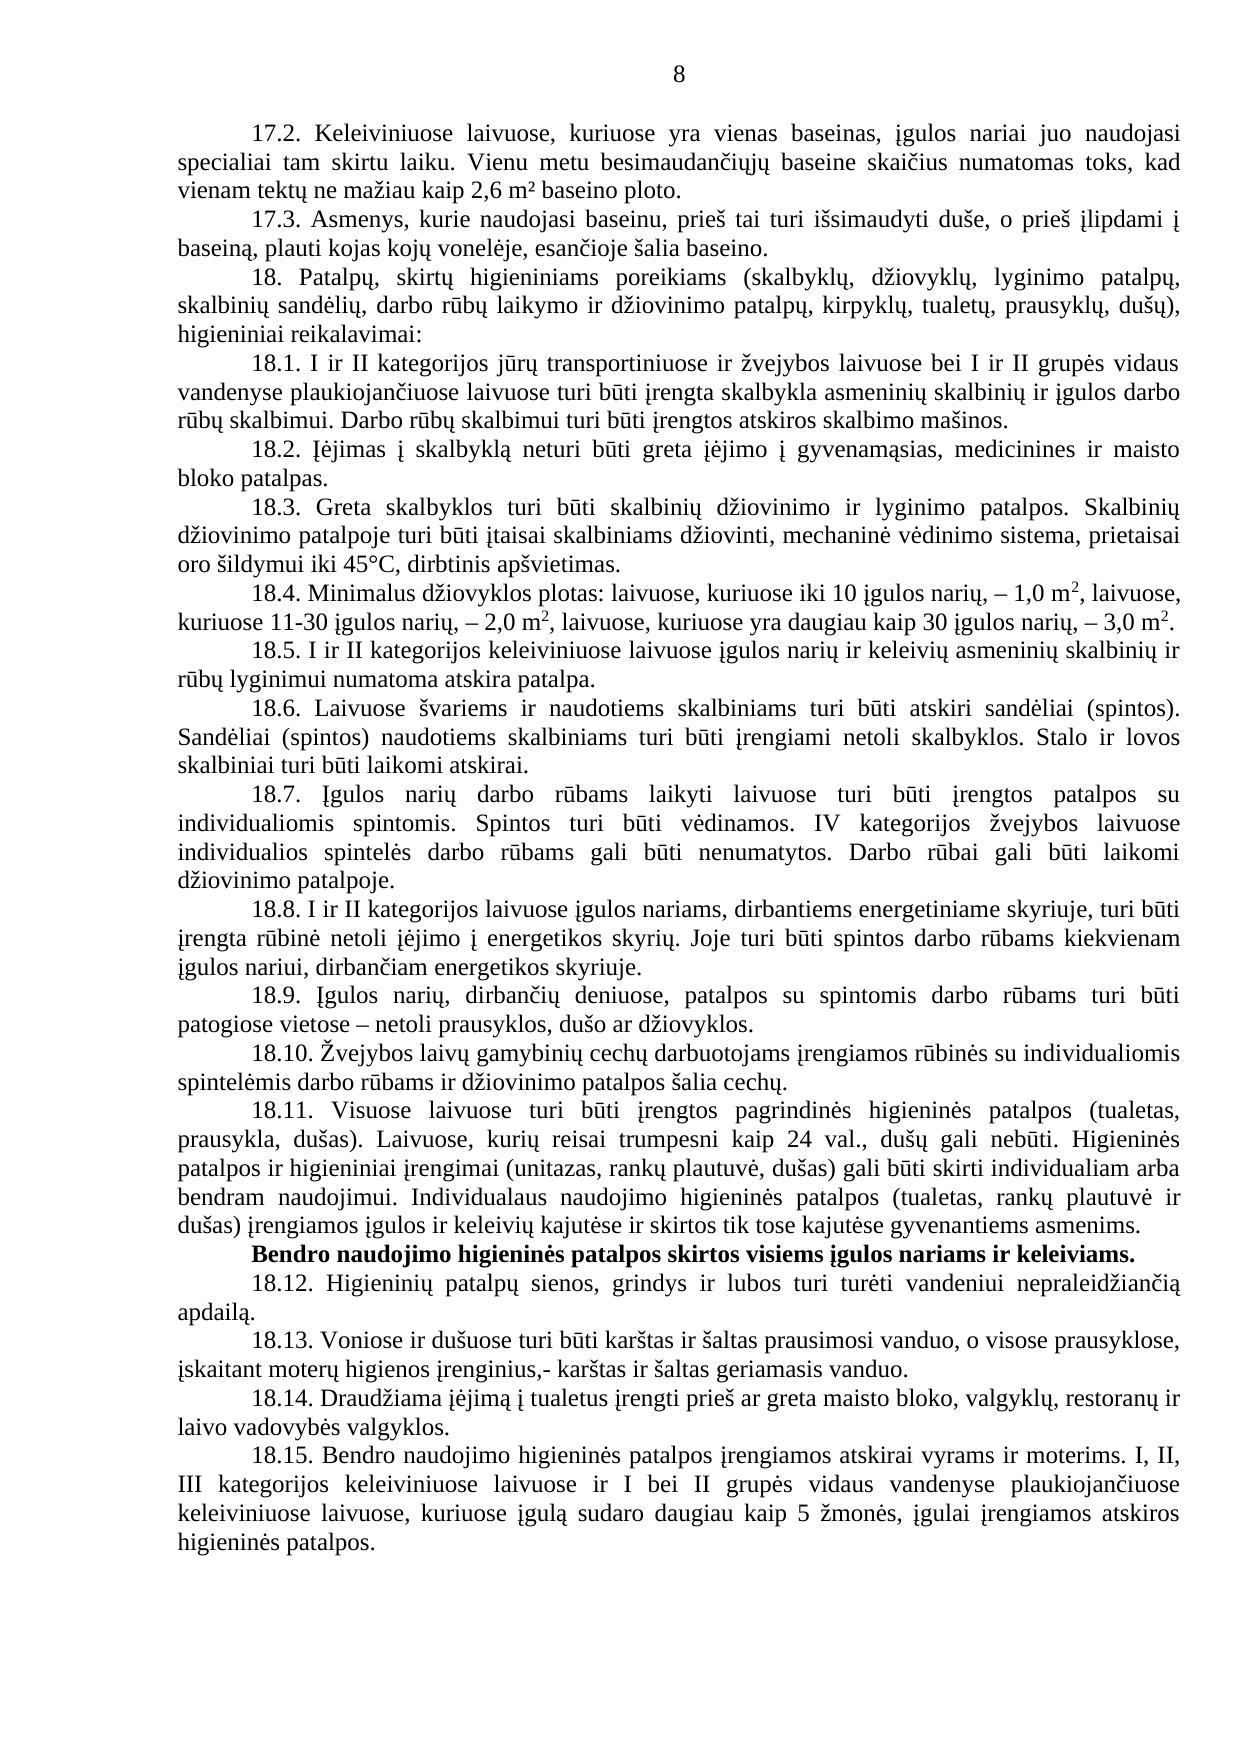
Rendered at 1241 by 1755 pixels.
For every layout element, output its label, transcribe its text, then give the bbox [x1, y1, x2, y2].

text 18.13. Voniose ir dušuose turi būti karštas ir šaltas prausimosi vanduo, o visose prausyklose, įskaitant moterų higienos įrenginius,- karštas ir šaltas geriamasis vanduo. [177, 1326, 1181, 1383]
text 18.11. Visuose laivuose turi būti įrengtos pagrindinės higieninės patalpos (tualetas, prausykla, dušas). Laivuose, kurių reisai trumpesni kaip 24 val., dušų gali nebūti. Higieninės patalpos ir higieniniai įrengimai (unitazas, rankų plautuvė, dušas) gali būti skirti individualiam arba bendram naudojimui. Individualaus naudojimo higieninės patalpos (tualetas, rankų plautuvė ir dušas) įrengiamos įgulos ir keleivių kajutėse ir skirtos tik tose kajutėse gyvenantiems asmenims. [177, 1096, 1181, 1239]
text 17.3. Asmenys, kurie naudojasi baseinu, prieš tai turi išsimaudyti duše, o prieš įlipdami į baseiną, plauti kojas kojų vonelėje, esančioje šalia baseino. [177, 204, 1181, 262]
text 18.3. Greta skalbyklos turi būti skalbinių džiovinimo ir lyginimo patalpos. Skalbinių džiovinimo patalpoje turi būti įtaisai skalbiniams džiovinti, mechaninė vėdinimo sistema, prietaisai oro šildymui iki 45°C, dirbtinis apšvietimas. [177, 492, 1181, 578]
text 18.1. I ir II kategorijos jūrų transportiniuose ir žvejybos laivuose bei I ir II grupės vidaus vandenyse plaukiojančiuose laivuose turi būti įrengta skalbykla asmeninių skalbinių ir įgulos darbo rūbų skalbimui. Darbo rūbų skalbimui turi būti įrengtos atskiros skalbimo mašinos. [177, 348, 1181, 434]
text 18.4. Minimalus džiovyklos plotas: laivuose, kuriuose iki 10 įgulos narių, – 1,0 m2, laivuose, kuriuose 11-30 įgulos narių, – 2,0 m2, laivuose, kuriuose yra daugiau kaip 30 įgulos narių, – 3,0 m2. [177, 578, 1181, 636]
text 18.12. Higieninių patalpų sienos, grindys ir lubos turi turėti vandeniui nepraleidžiančią apdailą. [177, 1268, 1181, 1326]
text 17.2. Keleiviniuose laivuose, kuriuose yra vienas baseinas, įgulos nariai juo naudojasi specialiai tam skirtu laiku. Vienu metu besimaudančiųjų baseine skaičius numatomas toks, kad vienam tektų ne mažiau kaip 2,6 m² baseino ploto. [177, 118, 1181, 204]
text 18.8. I ir II kategorijos laivuose įgulos nariams, dirbantiems energetiniame skyriuje, turi būti įrengta rūbinė netoli įėjimo į energetikos skyrių. Joje turi būti spintos darbo rūbams kiekvienam įgulos nariui, dirbančiam energetikos skyriuje. [177, 894, 1181, 981]
text Bendro naudojimo higieninės patalpos skirtos visiems įgulos nariams ir keleiviams. [177, 1239, 1181, 1268]
text 18.7. Įgulos narių darbo rūbams laikyti laivuose turi būti įrengtos patalpos su individualiomis spintomis. Spintos turi būti vėdinamos. IV kategorijos žvejybos laivuose individualios spintelės darbo rūbams gali būti nenumatytos. Darbo rūbai gali būti laikomi džiovinimo patalpoje. [177, 779, 1181, 894]
text 18.10. Žvejybos laivų gamybinių cechų darbuotojams įrengiamos rūbinės su individualiomis spintelėmis darbo rūbams ir džiovinimo patalpos šalia cechų. [177, 1038, 1181, 1096]
text 18.15. Bendro naudojimo higieninės patalpos įrengiamos atskirai vyrams ir moterims. I, II, III kategorijos keleiviniuose laivuose ir I bei II grupės vidaus vandenyse plaukiojančiuose keleiviniuose laivuose, kuriuose įgulą sudaro daugiau kaip 5 žmonės, įgulai įrengiamos atskiros higieninės patalpos. [177, 1441, 1181, 1556]
text 18. Patalpų, skirtų higieniniams poreikiams (skalbyklų, džiovyklų, lyginimo patalpų, skalbinių sandėlių, darbo rūbų laikymo ir džiovinimo patalpų, kirpyklų, tualetų, prausyklų, dušų), higieniniai reikalavimai: [177, 262, 1181, 348]
text 18.2. Įėjimas į skalbyklą neturi būti greta įėjimo į gyvenamąsias, medicinines ir maisto bloko patalpas. [177, 434, 1181, 492]
text 18.9. Įgulos narių, dirbančių deniuose, patalpos su spintomis darbo rūbams turi būti patogiose vietose – netoli prausyklos, dušo ar džiovyklos. [177, 981, 1181, 1038]
text 18.6. Laivuose švariems ir naudotiems skalbiniams turi būti atskiri sandėliai (spintos). Sandėliai (spintos) naudotiems skalbiniams turi būti įrengiami netoli skalbyklos. Stalo ir lovos skalbiniai turi būti laikomi atskirai. [177, 693, 1181, 779]
text 18.5. I ir II kategorijos keleiviniuose laivuose įgulos narių ir keleivių asmeninių skalbinių ir rūbų lyginimui numatoma atskira patalpa. [177, 636, 1181, 693]
text 18.14. Draudžiama įėjimą į tualetus įrengti prieš ar greta maisto bloko, valgyklų, restoranų ir laivo vadovybės valgyklos. [177, 1383, 1181, 1441]
